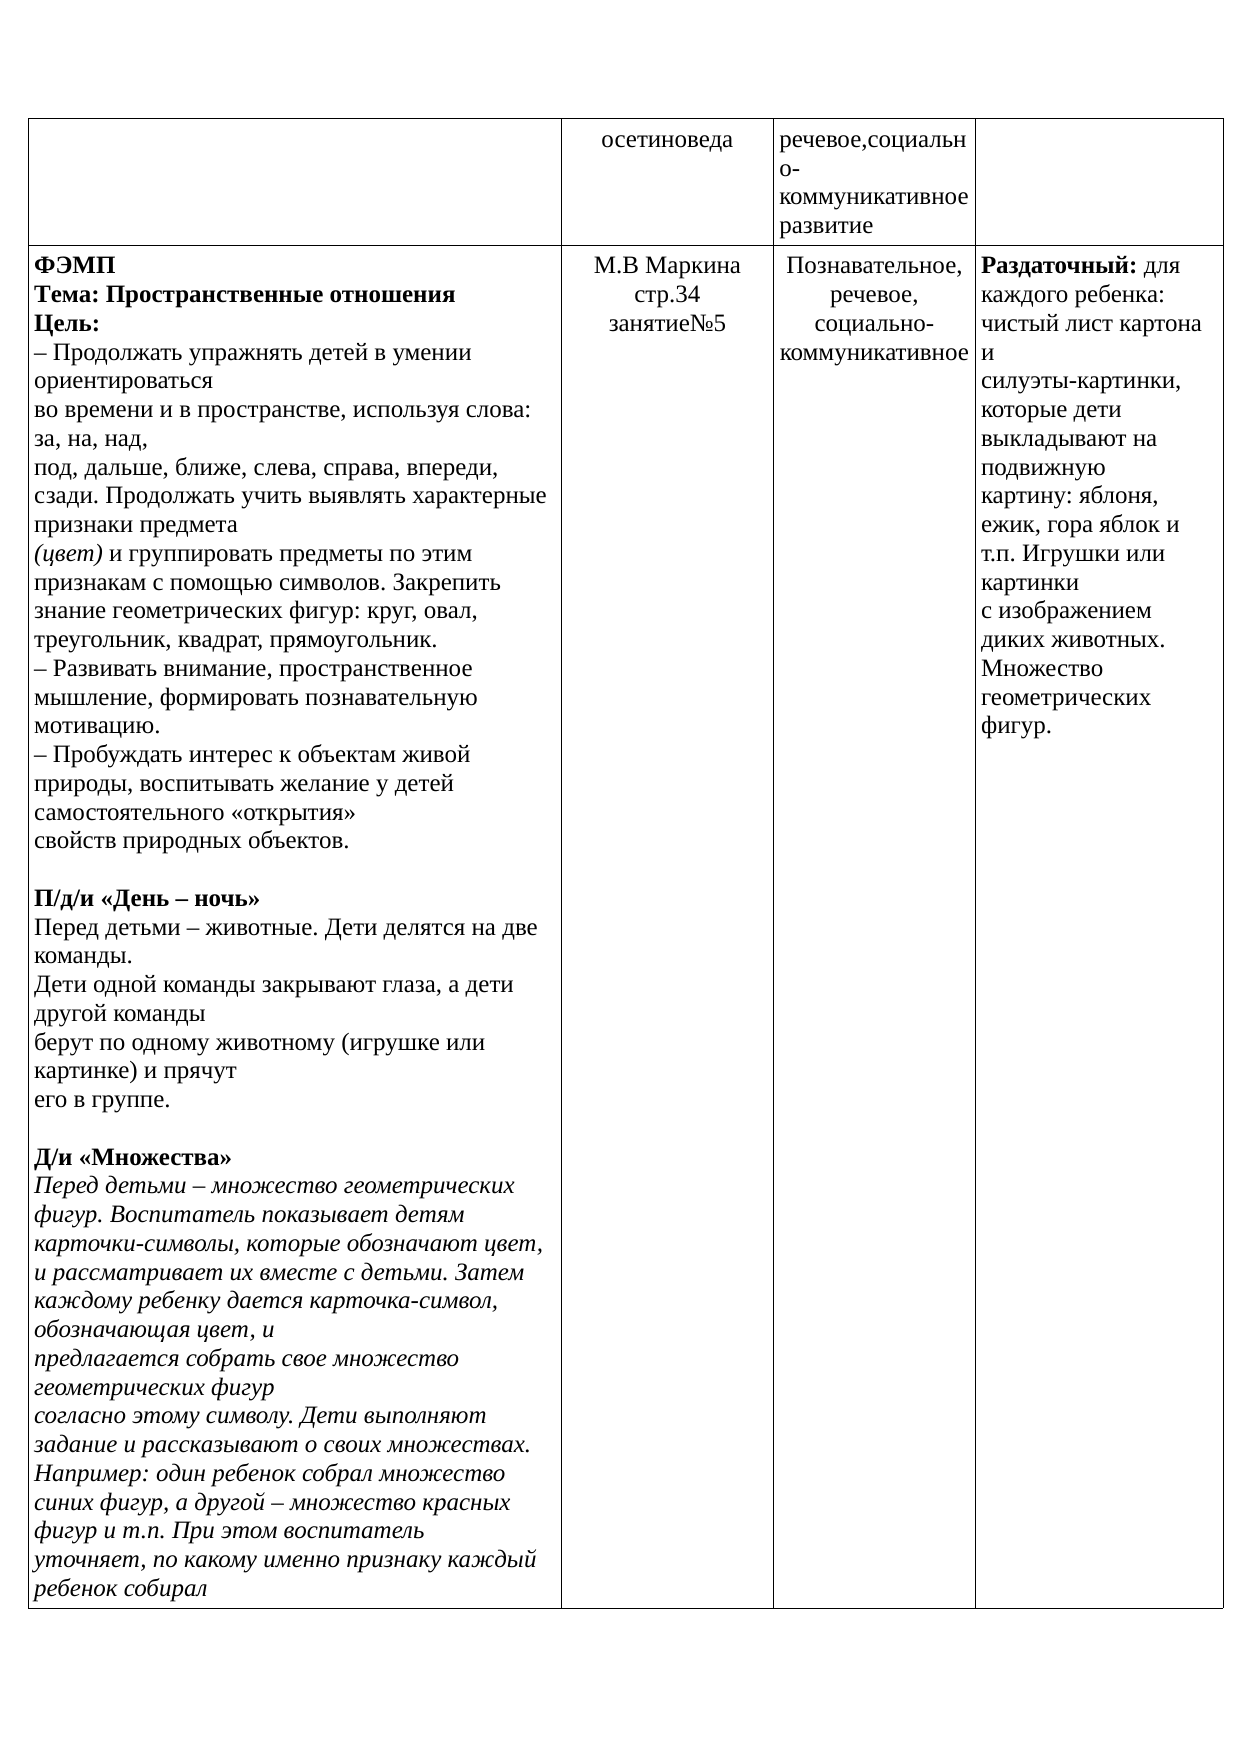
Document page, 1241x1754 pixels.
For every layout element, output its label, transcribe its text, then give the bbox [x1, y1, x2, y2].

table_cell Познавательное, речевое, социально-коммуникативное [774, 246, 975, 1607]
table_cell М.В Маркина стр.34 занятие№5 [562, 246, 773, 1607]
table_cell Раздаточный: для каждого ребенка: чистый лист картона и силуэты-картинки, которые дети выкладывают на подвижную картину: яблоня, ежик, гора яблок и т.п. Игрушки или картинки с изображением диких животных. Множество геометрических фигур. [976, 246, 1223, 1607]
table_cell ФЭМП Тема: Пространственные отношения Цель: – Продолжать упражнять детей в умении ориентироваться во времени и в пространстве, используя слова: за, на, над, под, дальше, ближе, слева, справа, впереди, сзади. Продолжать учить выявлять характерные признаки предмета (цвет) и группировать предметы по этим признакам с помощью символов. Закрепить знание геометрических фигур: круг, овал, треугольник, квадрат, прямоугольник. – Развивать внимание, пространственное мышление, формировать познавательную мотивацию. – Пробуждать интерес к объектам живой природы, воспитывать желание у детей самостоятельного «открытия» свойств природных объектов. П/д/и «День – ночь» Перед детьми – животные. Дети делятся на две команды. Дети одной команды закрывают глаза, а дети другой команды берут по одному животному (игрушке или картинке) и прячут его в группе. Д/и «Множества» Перед детьми – множество геометрических фигур. Воспитатель показывает детям карточки-символы, которые обозначают цвет, и рассматривает их вместе с детьми. Затем каждому ребенку дается карточка-символ, обозначающая цвет, и предлагается собрать свое множество геометрических фигур согласно этому символу. Дети выполняют задание и рассказывают о своих множествах. Например: один ребенок собрал множество синих фигур, а другой – множество красных фигур и т.п. При этом воспитатель уточняет, по какому именно признаку каждый ребенок собирал [29, 246, 561, 1607]
table_header [29, 119, 561, 245]
table_header речевое,социально-коммуникативное развитие [774, 119, 975, 245]
table_header осетиноведа [562, 119, 773, 245]
table_header [976, 119, 1223, 245]
